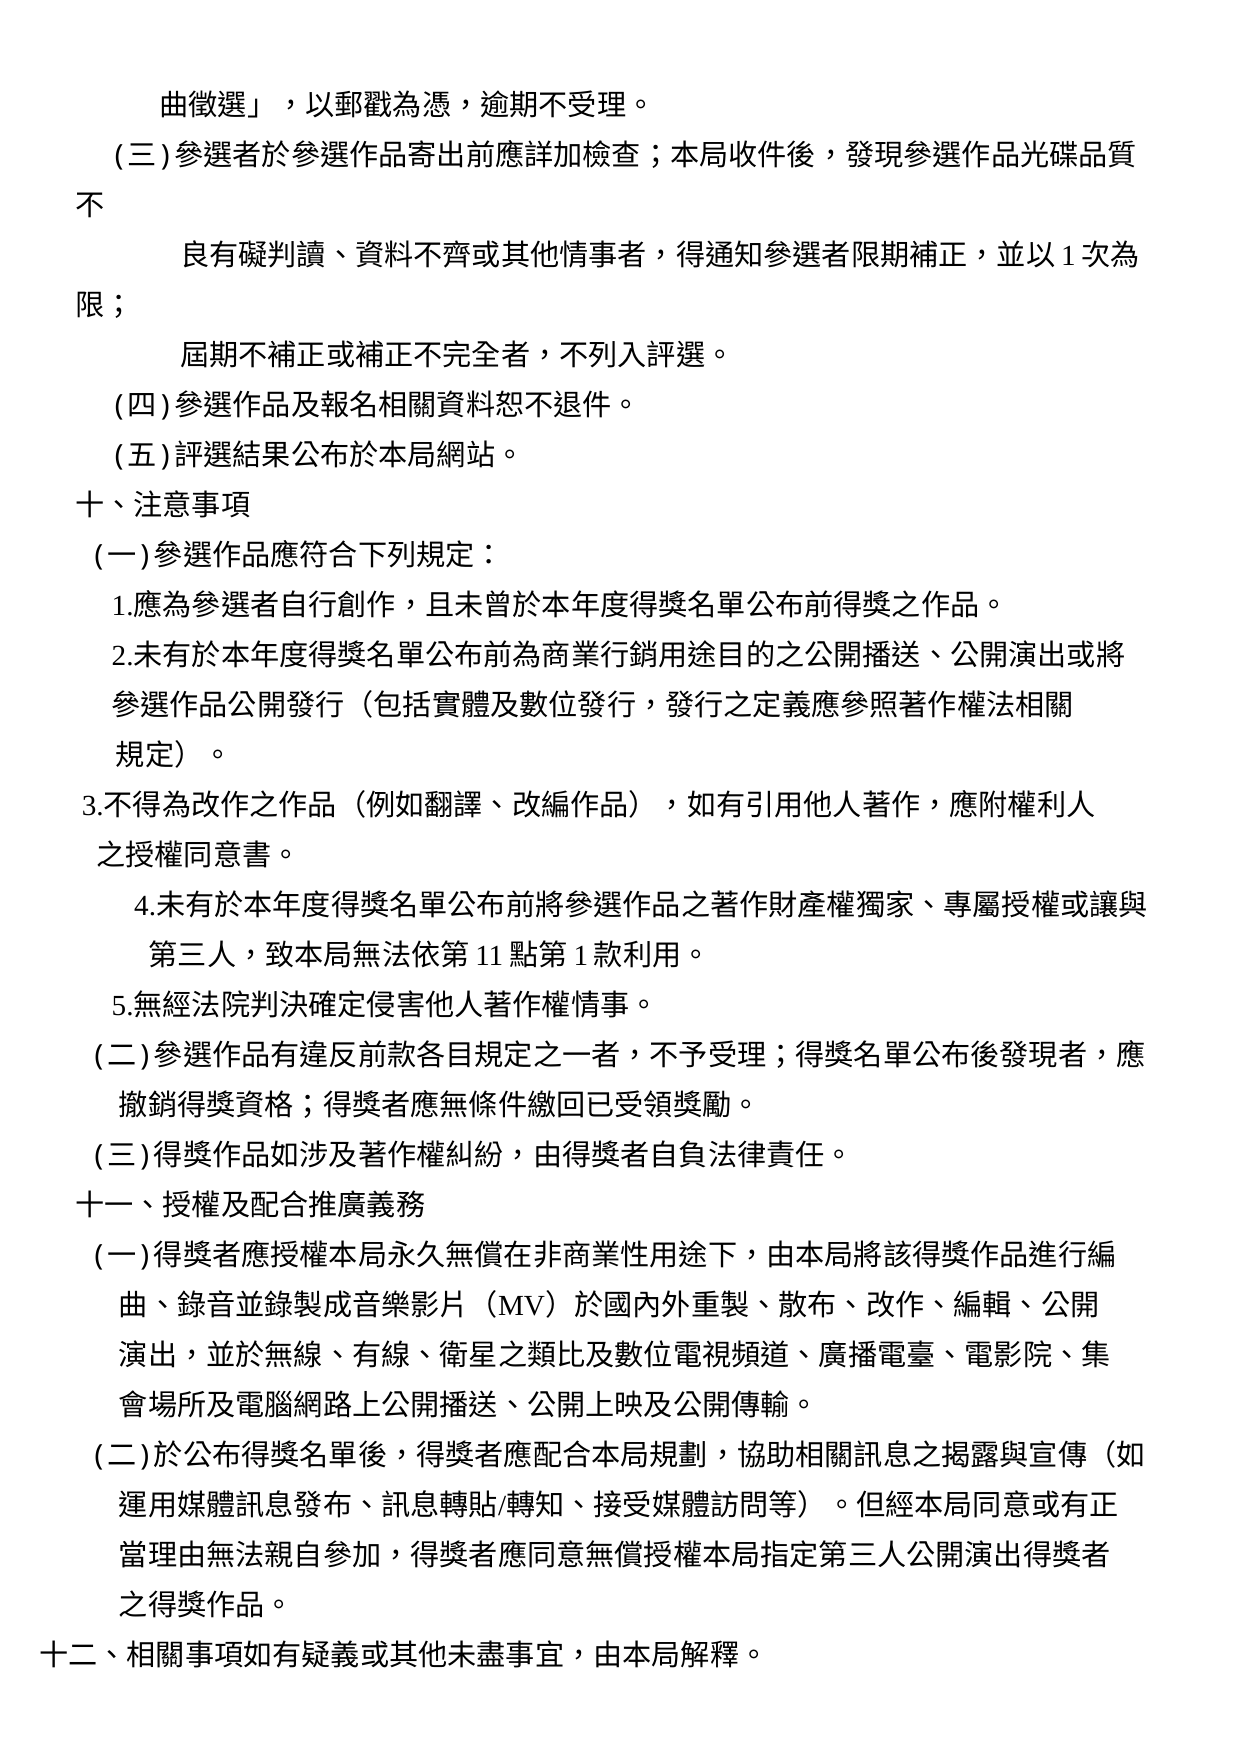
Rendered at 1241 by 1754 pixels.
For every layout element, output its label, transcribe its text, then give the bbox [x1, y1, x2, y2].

text 十一、授權及配合推廣義務 [75, 1175, 1165, 1225]
text 2.未有於本年度得獎名單公布前為商業行銷用途目的之公開播送、公開演出或將 [16, 625, 1165, 675]
text (二)參選作品有違反前款各目規定之一者，不予受理；得獎名單公布後發現者，應 [75, 1025, 1165, 1075]
text 規定）。 [16, 725, 1165, 775]
text 十、注意事項 [75, 475, 1165, 525]
text 曲徵選」，以郵戳為憑，逾期不受理。 [75, 75, 1165, 125]
text 曲、錄音並錄製成音樂影片（MV）於國內外重製、散布、改作、編輯、公開 [75, 1275, 1165, 1325]
text (一)參選作品應符合下列規定： [75, 525, 1165, 575]
text 屆期不補正或補正不完全者，不列入評選。 [75, 325, 1165, 375]
text 良有礙判讀、資料不齊或其他情事者，得通知參選者限期補正，並以1次為限； [75, 225, 1165, 325]
text 參選作品公開發行（包括實體及數位發行，發行之定義應參照著作權法相關 [16, 675, 1165, 725]
text 5.無經法院判決確定侵害他人著作權情事。 [75, 975, 1165, 1025]
text 演出，並於無線、有線、衛星之類比及數位電視頻道、廣播電臺、電影院、集 [75, 1325, 1165, 1375]
text 當理由無法親自參加，得獎者應同意無償授權本局指定第三人公開演出得獎者 [75, 1525, 1165, 1575]
text 十二、相關事項如有疑義或其他未盡事宜，由本局解釋。 [2, 1625, 1165, 1675]
text 之得獎作品。 [75, 1575, 1165, 1625]
text 撤銷得獎資格；得獎者應無條件繳回已受領獎勵。 [75, 1075, 1165, 1125]
text 運用媒體訊息發布、訊息轉貼/轉知、接受媒體訪問等）。但經本局同意或有正 [75, 1475, 1165, 1525]
text 會場所及電腦網路上公開播送、公開上映及公開傳輸。 [75, 1375, 1165, 1425]
text 4.未有於本年度得獎名單公布前將參選作品之著作財產權獨家、專屬授權或讓與 [16, 875, 1165, 925]
text (五)評選結果公布於本局網站。 [75, 425, 1165, 475]
text 3.不得為改作之作品（例如翻譯、改編作品），如有引用他人著作，應附權利人 [16, 775, 1165, 825]
text (四)參選作品及報名相關資料恕不退件。 [75, 375, 1165, 425]
text (二)於公布得獎名單後，得獎者應配合本局規劃，協助相關訊息之揭露與宣傳（如 [75, 1425, 1165, 1475]
text 第三人，致本局無法依第11點第1款利用。 [16, 925, 1165, 975]
text 1.應為參選者自行創作，且未曾於本年度得獎名單公布前得獎之作品。 [75, 575, 1165, 625]
text (一)得獎者應授權本局永久無償在非商業性用途下，由本局將該得獎作品進行編 [75, 1225, 1165, 1275]
text (三)得獎作品如涉及著作權糾紛，由得獎者自負法律責任。 [75, 1125, 1165, 1175]
text 之授權同意書。 [16, 825, 1165, 875]
text (三)參選者於參選作品寄出前應詳加檢查；本局收件後，發現參選作品光碟品質不 [75, 125, 1165, 225]
